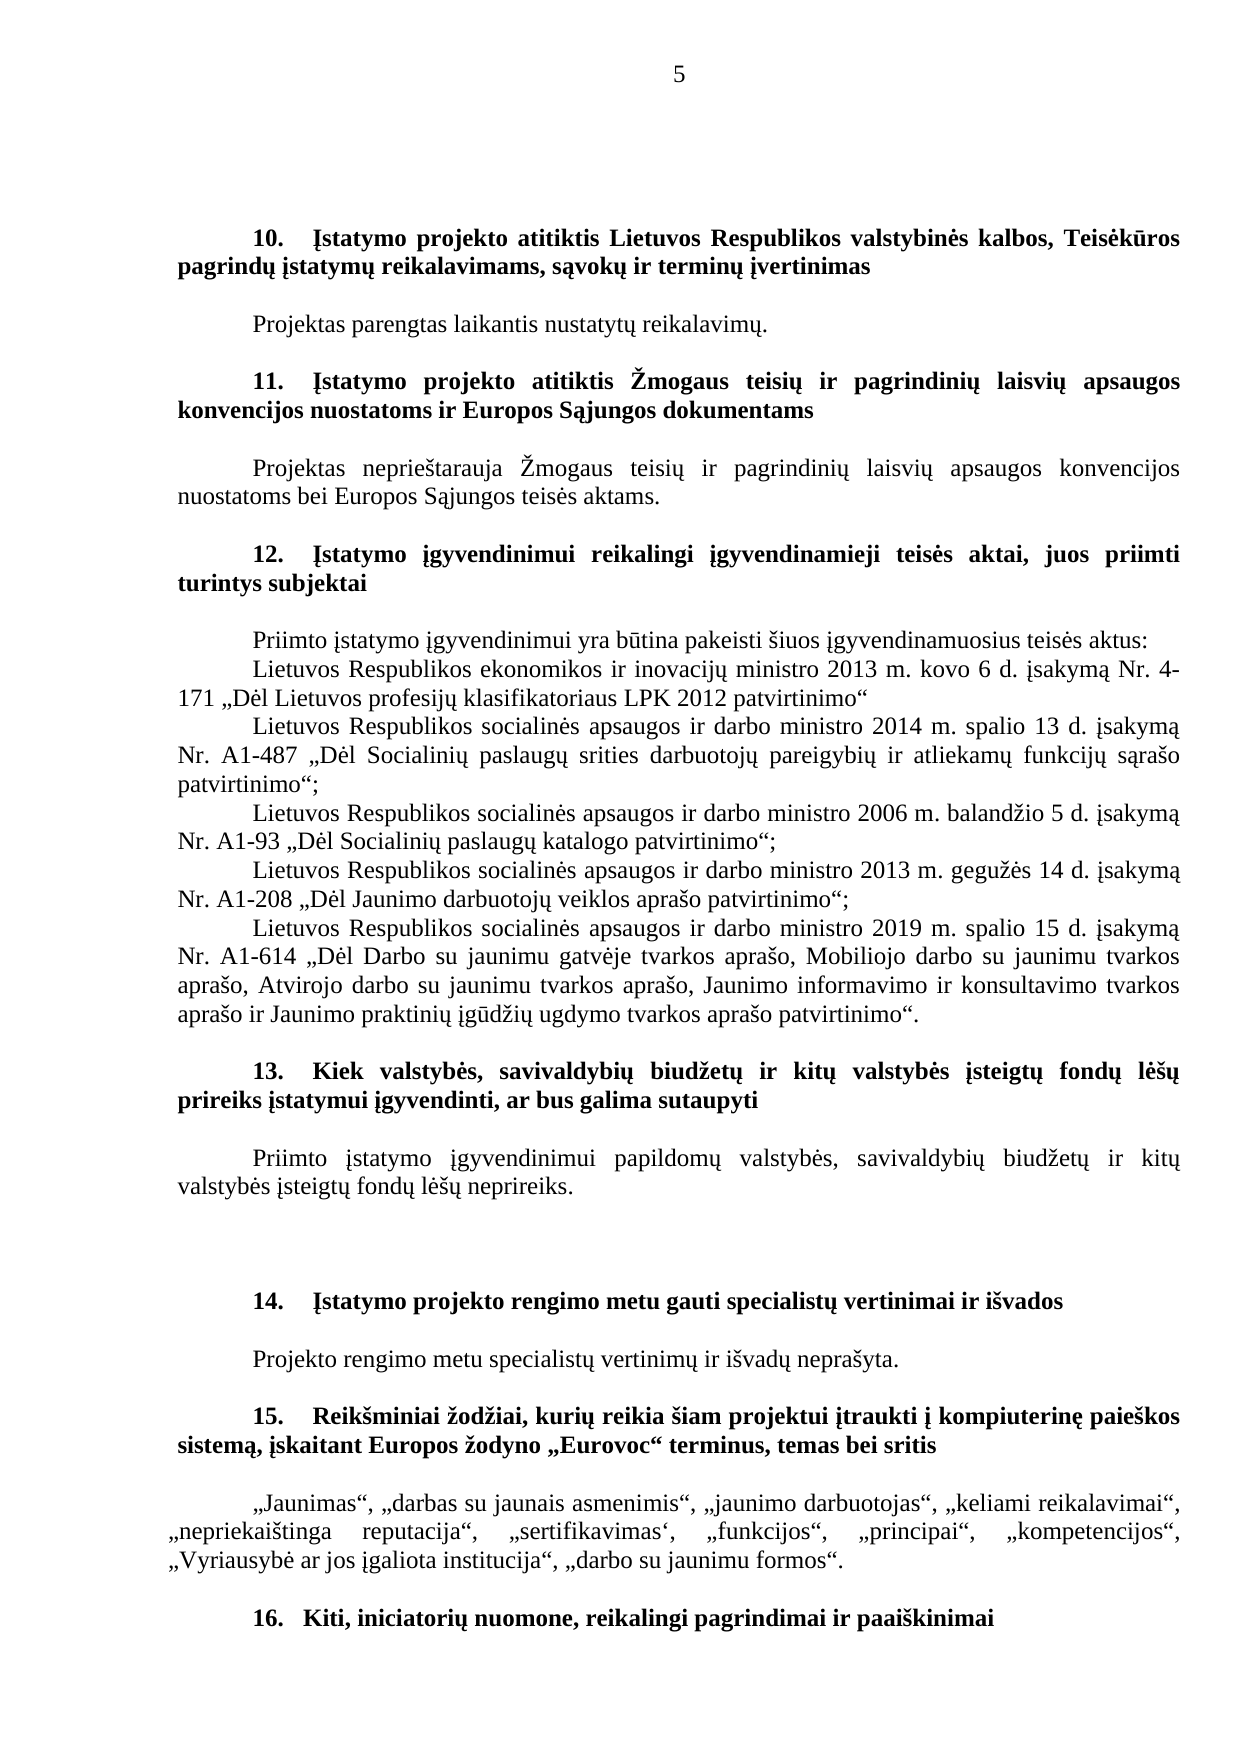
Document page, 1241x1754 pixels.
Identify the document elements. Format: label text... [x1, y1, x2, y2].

text Projektas parengtas laikantis nustatytų reikalavimų. [177, 309, 1181, 338]
list Įstatymo įgyvendinimui reikalingi įgyvendinamieji teisės aktai, juos priimti turintys subjektai [177, 539, 1181, 596]
text Priimto įstatymo įgyvendinimui yra būtina pakeisti šiuos įgyvendinamuosius teisės aktus: [177, 625, 1181, 654]
text Priimto įstatymo įgyvendinimui papildomų valstybės, savivaldybių biudžetų ir kitų valstybės įsteigtų fondų lėšų neprireiks. [177, 1143, 1181, 1200]
text Lietuvos Respublikos socialinės apsaugos ir darbo ministro 2006 m. balandžio 5 d. įsakymą Nr. A1-93 „Dėl Socialinių paslaugų katalogo patvirtinimo“; [177, 798, 1181, 855]
list Kiti, iniciatorių nuomone, reikalingi pagrindimai ir paaiškinimai [168, 1603, 1181, 1631]
list Įstatymo projekto atitiktis Žmogaus teisių ir pagrindinių laisvių apsaugos konvencijos nuostatoms ir Europos Sąjungos dokumentams [177, 366, 1181, 424]
list Kiek valstybės, savivaldybių biudžetų ir kitų valstybės įsteigtų fondų lėšų prireiks įstatymui įgyvendinti, ar bus galima sutaupyti [177, 1056, 1181, 1114]
list Įstatymo projekto rengimo metu gauti specialistų vertinimai ir išvados [177, 1286, 1181, 1315]
text Lietuvos Respublikos socialinės apsaugos ir darbo ministro 2013 m. gegužės 14 d. įsakymą Nr. A1-208 „Dėl Jaunimo darbuotojų veiklos aprašo patvirtinimo“; [177, 855, 1181, 913]
text Lietuvos Respublikos socialinės apsaugos ir darbo ministro 2014 m. spalio 13 d. įsakymą Nr. A1-487 „Dėl Socialinių paslaugų srities darbuotojų pareigybių ir atliekamų funkcijų sąrašo patvirtinimo“; [177, 711, 1181, 798]
text Projektas neprieštarauja Žmogaus teisių ir pagrindinių laisvių apsaugos konvencijos nuostatoms bei Europos Sąjungos teisės aktams. [177, 453, 1181, 510]
text Projekto rengimo metu specialistų vertinimų ir išvadų neprašyta. [252, 1344, 1181, 1373]
text Lietuvos Respublikos ekonomikos ir inovacijų ministro 2013 m. kovo 6 d. įsakymą Nr. 4-171 „Dėl Lietuvos profesijų klasifikatoriaus LPK 2012 patvirtinimo“ [177, 654, 1181, 711]
list Reikšminiai žodžiai, kurių reikia šiam projektui įtraukti į kompiuterinę paieškos sistemą, įskaitant Europos žodyno „Eurovoc“ terminus, temas bei sritis [177, 1401, 1181, 1459]
text Lietuvos Respublikos socialinės apsaugos ir darbo ministro 2019 m. spalio 15 d. įsakymą Nr. A1-614 „Dėl Darbo su jaunimu gatvėje tvarkos aprašo, Mobiliojo darbo su jaunimu tvarkos aprašo, Atvirojo darbo su jaunimu tvarkos aprašo, Jaunimo informavimo ir konsultavimo tvarkos aprašo ir Jaunimo praktinių įgūdžių ugdymo tvarkos aprašo patvirtinimo“. [177, 913, 1181, 1028]
text „Jaunimas“, „darbas su jaunais asmenimis“, „jaunimo darbuotojas“, „keliami reikalavimai“, „nepriekaištinga reputacija“, „sertifikavimas‘, „funkcijos“, „principai“, „kompetencijos“, „Vyriausybė ar jos įgaliota institucija“, „darbo su jaunimu formos“. [168, 1488, 1181, 1574]
list Įstatymo projekto atitiktis Lietuvos Respublikos valstybinės kalbos, Teisėkūros pagrindų įstatymų reikalavimams, sąvokų ir terminų įvertinimas [177, 223, 1181, 280]
